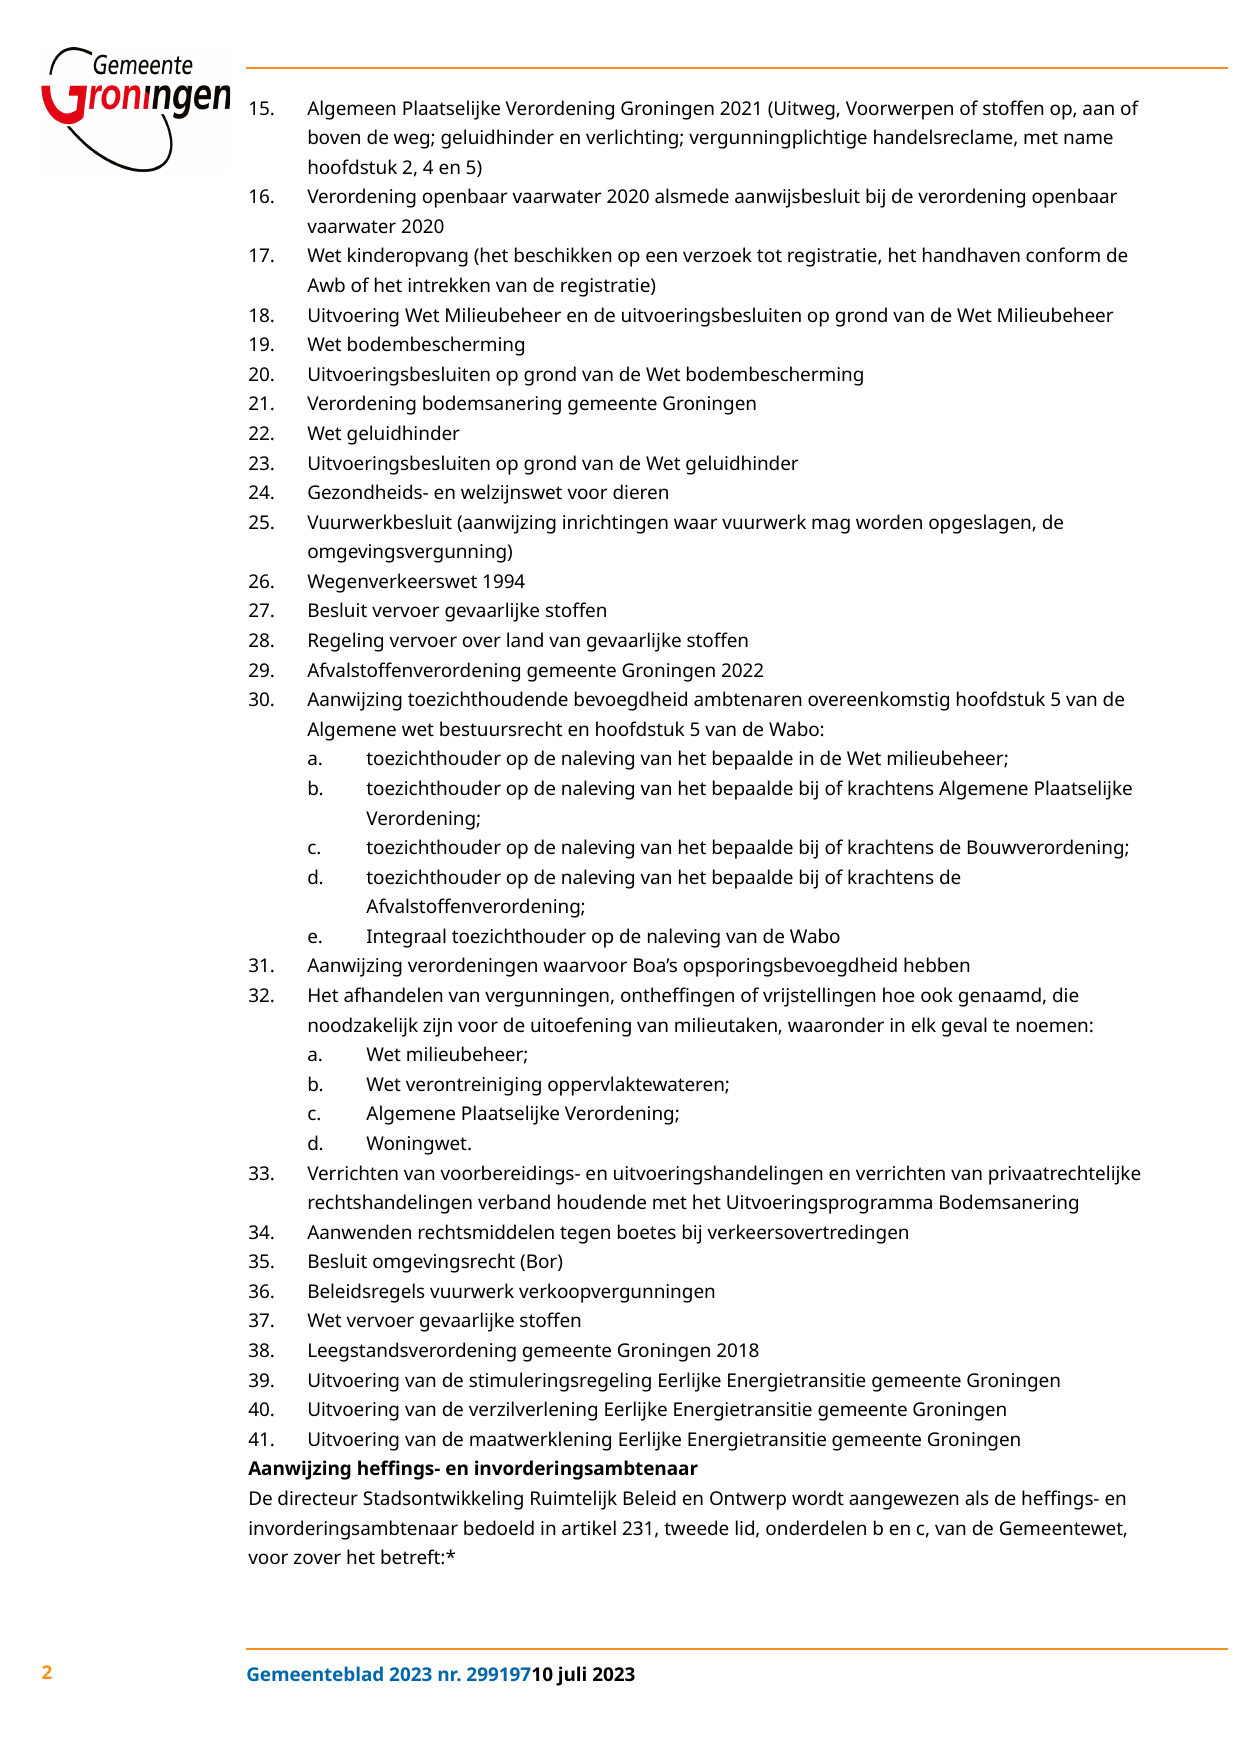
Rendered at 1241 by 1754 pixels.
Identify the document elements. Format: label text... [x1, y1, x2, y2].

list Wet verontreiniging oppervlaktewateren; [307, 1071, 1152, 1097]
list Wet bodembescherming [248, 331, 1152, 357]
list Vuurwerkbesluit (aanwijzing inrichtingen waar vuurwerk mag worden opgeslagen, de omgevingsvergunning) [248, 509, 1152, 564]
list Regeling vervoer over land van gevaarlijke stoffen [248, 627, 1152, 653]
list Uitvoeringsbesluiten op grond van de Wet bodembescherming [248, 361, 1152, 387]
list Wet vervoer gevaarlijke stoffen [248, 1308, 1152, 1333]
list Verordening bodemsanering gemeente Groningen [248, 391, 1152, 416]
list Wegenverkeerswet 1994 [248, 568, 1152, 594]
list Wet kinderopvang (het beschikken op een verzoek tot registratie, het handhaven conform de Awb of het intrekken van de registratie) [248, 243, 1152, 298]
list Verordening openbaar vaarwater 2020 alsmede aanwijsbesluit bij de verordening openbaar vaarwater 2020 [248, 183, 1152, 239]
list Wet geluidhinder [248, 420, 1152, 446]
picture [41, 47, 231, 172]
list toezichthouder op de naleving van het bepaalde bij of krachtens de Afvalstoffenverordening; [307, 864, 1152, 919]
text Aanwijzing heffings- en invorderingsambtenaar [248, 1456, 1152, 1481]
list Aanwenden rechtsmiddelen tegen boetes bij verkeersovertredingen [248, 1219, 1152, 1245]
list Integraal toezichthouder op de naleving van de Wabo [307, 923, 1152, 949]
list Verrichten van voorbereidings- en uitvoeringshandelingen en verrichten van privaatrechtelijke rechtshandelingen verband houdende met het Uitvoeringsprogramma Bodemsanering [248, 1160, 1152, 1215]
list toezichthouder op de naleving van het bepaalde in de Wet milieubeheer; [307, 746, 1152, 771]
list Besluit omgevingsrecht (Bor) [248, 1248, 1152, 1274]
list Beleidsregels vuurwerk verkoopvergunningen [248, 1278, 1152, 1304]
list Wet milieubeheer; [307, 1041, 1152, 1067]
list Algemene Plaatselijke Verordening; [307, 1101, 1152, 1126]
list Gezondheids- en welzijnswet voor dieren [248, 479, 1152, 505]
list Algemeen Plaatselijke Verordening Groningen 2021 (Uitweg, Voorwerpen of stoffen op, aan of boven de weg; geluidhinder en verlichting; vergunningplichtige handelsreclame, met name hoofdstuk 2, 4 en 5) [248, 95, 1152, 180]
list Besluit vervoer gevaarlijke stoffen [248, 598, 1152, 623]
list Uitvoering Wet Milieubeheer en de uitvoeringsbesluiten op grond van de Wet Milieubeheer [248, 302, 1152, 328]
list Uitvoeringsbesluiten op grond van de Wet geluidhinder [248, 450, 1152, 476]
list Aanwijzing verordeningen waarvoor Boa’s opsporingsbevoegdheid hebben [248, 953, 1152, 978]
list Leegstandsverordening gemeente Groningen 2018 [248, 1337, 1152, 1363]
text De directeur Stadsontwikkeling Ruimtelijk Beleid en Ontwerp wordt aangewezen als de heffings- en invorderingsambtenaar bedoeld in artikel 231, tweede lid, onderdelen b en c, van de Gemeentewet, voor zover het betreft:* [248, 1485, 1152, 1570]
list Aanwijzing toezichthoudende bevoegdheid ambtenaren overeenkomstig hoofdstuk 5 van de Algemene wet bestuursrecht en hoofdstuk 5 van de Wabo: [248, 686, 1152, 742]
list toezichthouder op de naleving van het bepaalde bij of krachtens de Bouwverordening; [307, 834, 1152, 860]
list Woningwet. [307, 1130, 1152, 1156]
list Uitvoering van de verzilverlening Eerlijke Energietransitie gemeente Groningen [248, 1396, 1152, 1422]
list toezichthouder op de naleving van het bepaalde bij of krachtens Algemene Plaatselijke Verordening; [307, 775, 1152, 831]
list Afvalstoffenverordening gemeente Groningen 2022 [248, 657, 1152, 683]
list Uitvoering van de stimuleringsregeling Eerlijke Energietransitie gemeente Groningen [248, 1367, 1152, 1393]
list Het afhandelen van vergunningen, ontheffingen of vrijstellingen hoe ook genaamd, die noodzakelijk zijn voor de uitoefening van milieutaken, waaronder in elk geval te noemen: [248, 982, 1152, 1038]
list Uitvoering van de maatwerklening Eerlijke Energietransitie gemeente Groningen [248, 1426, 1152, 1452]
